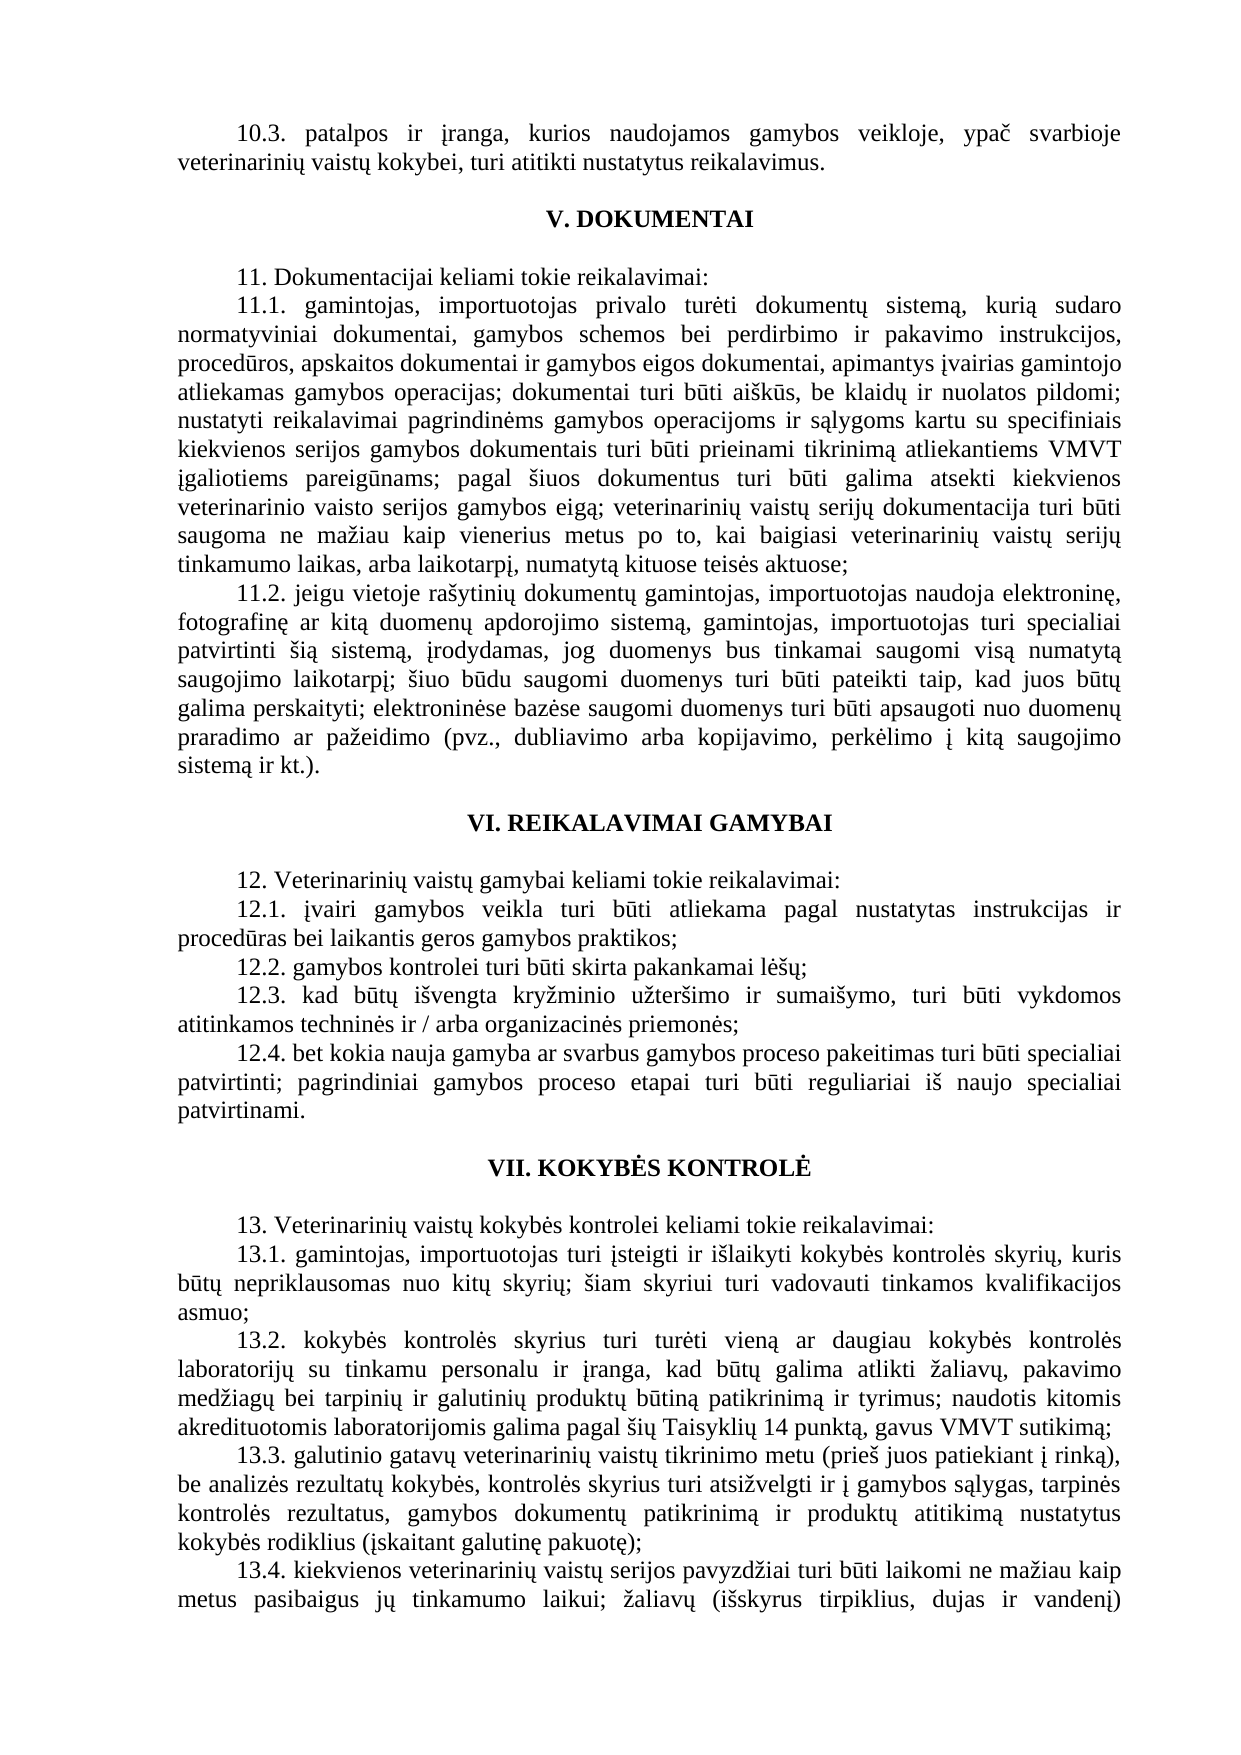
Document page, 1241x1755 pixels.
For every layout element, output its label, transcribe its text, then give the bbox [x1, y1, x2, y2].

text 13.2. kokybės kontrolės skyrius turi turėti vieną ar daugiau kokybės kontrolės laboratorijų su tinkamu personalu ir įranga, kad būtų galima atlikti žaliavų, pakavimo medžiagų bei tarpinių ir galutinių produktų būtiną patikrinimą ir tyrimus; naudotis kitomis akredituotomis laboratorijomis galima pagal šių Taisyklių 14 punktą, gavus VMVT sutikimą; [177, 1326, 1122, 1441]
text 12.1. įvairi gamybos veikla turi būti atliekama pagal nustatytas instrukcijas ir procedūras bei laikantis geros gamybos praktikos; [177, 894, 1122, 952]
text 13.3. galutinio gatavų veterinarinių vaistų tikrinimo metu (prieš juos patiekiant į rinką), be analizės rezultatų kokybės, kontrolės skyrius turi atsižvelgti ir į gamybos sąlygas, tarpinės kontrolės rezultatus, gamybos dokumentų patikrinimą ir produktų atitikimą nustatytus kokybės rodiklius (įskaitant galutinę pakuotę); [177, 1441, 1122, 1556]
text VII. KOKYBĖS KONTROLĖ [177, 1153, 1122, 1182]
text 12.2. gamybos kontrolei turi būti skirta pakankamai lėšų; [177, 952, 1122, 981]
text 13.4. kiekvienos veterinarinių vaistų serijos pavyzdžiai turi būti laikomi ne mažiau kaip metus pasibaigus jų tinkamumo laikui; žaliavų (išskyrus tirpiklius, dujas ir vandenį) [177, 1556, 1122, 1613]
text 12.3. kad būtų išvengta kryžminio užteršimo ir sumaišymo, turi būti vykdomos atitinkamos techninės ir / arba organizacinės priemonės; [177, 981, 1122, 1038]
text 12.4. bet kokia nauja gamyba ar svarbus gamybos proceso pakeitimas turi būti specialiai patvirtinti; pagrindiniai gamybos proceso etapai turi būti reguliariai iš naujo specialiai patvirtinami. [177, 1038, 1122, 1124]
text 11. Dokumentacijai keliami tokie reikalavimai: [177, 262, 1122, 291]
text VI. REIKALAVIMAI GAMYBAI [177, 808, 1122, 837]
text 10.3. patalpos ir įranga, kurios naudojamos gamybos veikloje, ypač svarbioje veterinarinių vaistų kokybei, turi atitikti nustatytus reikalavimus. [177, 118, 1122, 176]
text 13. Veterinarinių vaistų kokybės kontrolei keliami tokie reikalavimai: [177, 1211, 1122, 1239]
text V. DOKUMENTAI [177, 204, 1122, 233]
text 11.1. gamintojas, importuotojas privalo turėti dokumentų sistemą, kurią sudaro normatyviniai dokumentai, gamybos schemos bei perdirbimo ir pakavimo instrukcijos, procedūros, apskaitos dokumentai ir gamybos eigos dokumentai, apimantys įvairias gamintojo atliekamas gamybos operacijas; dokumentai turi būti aiškūs, be klaidų ir nuolatos pildomi; nustatyti reikalavimai pagrindinėms gamybos operacijoms ir sąlygoms kartu su specifiniais kiekvienos serijos gamybos dokumentais turi būti prieinami tikrinimą atliekantiems VMVT įgaliotiems pareigūnams; pagal šiuos dokumentus turi būti galima atsekti kiekvienos veterinarinio vaisto serijos gamybos eigą; veterinarinių vaistų serijų dokumentacija turi būti saugoma ne mažiau kaip vienerius metus po to, kai baigiasi veterinarinių vaistų serijų tinkamumo laikas, arba laikotarpį, numatytą kituose teisės aktuose; [177, 291, 1122, 578]
text 13.1. gamintojas, importuotojas turi įsteigti ir išlaikyti kokybės kontrolės skyrių, kuris būtų nepriklausomas nuo kitų skyrių; šiam skyriui turi vadovauti tinkamos kvalifikacijos asmuo; [177, 1239, 1122, 1326]
text 11.2. jeigu vietoje rašytinių dokumentų gamintojas, importuotojas naudoja elektroninę, fotografinę ar kitą duomenų apdorojimo sistemą, gamintojas, importuotojas turi specialiai patvirtinti šią sistemą, įrodydamas, jog duomenys bus tinkamai saugomi visą numatytą saugojimo laikotarpį; šiuo būdu saugomi duomenys turi būti pateikti taip, kad juos būtų galima perskaityti; elektroninėse bazėse saugomi duomenys turi būti apsaugoti nuo duomenų praradimo ar pažeidimo (pvz., dubliavimo arba kopijavimo, perkėlimo į kitą saugojimo sistemą ir kt.). [177, 578, 1122, 779]
text 12. Veterinarinių vaistų gamybai keliami tokie reikalavimai: [177, 866, 1122, 894]
